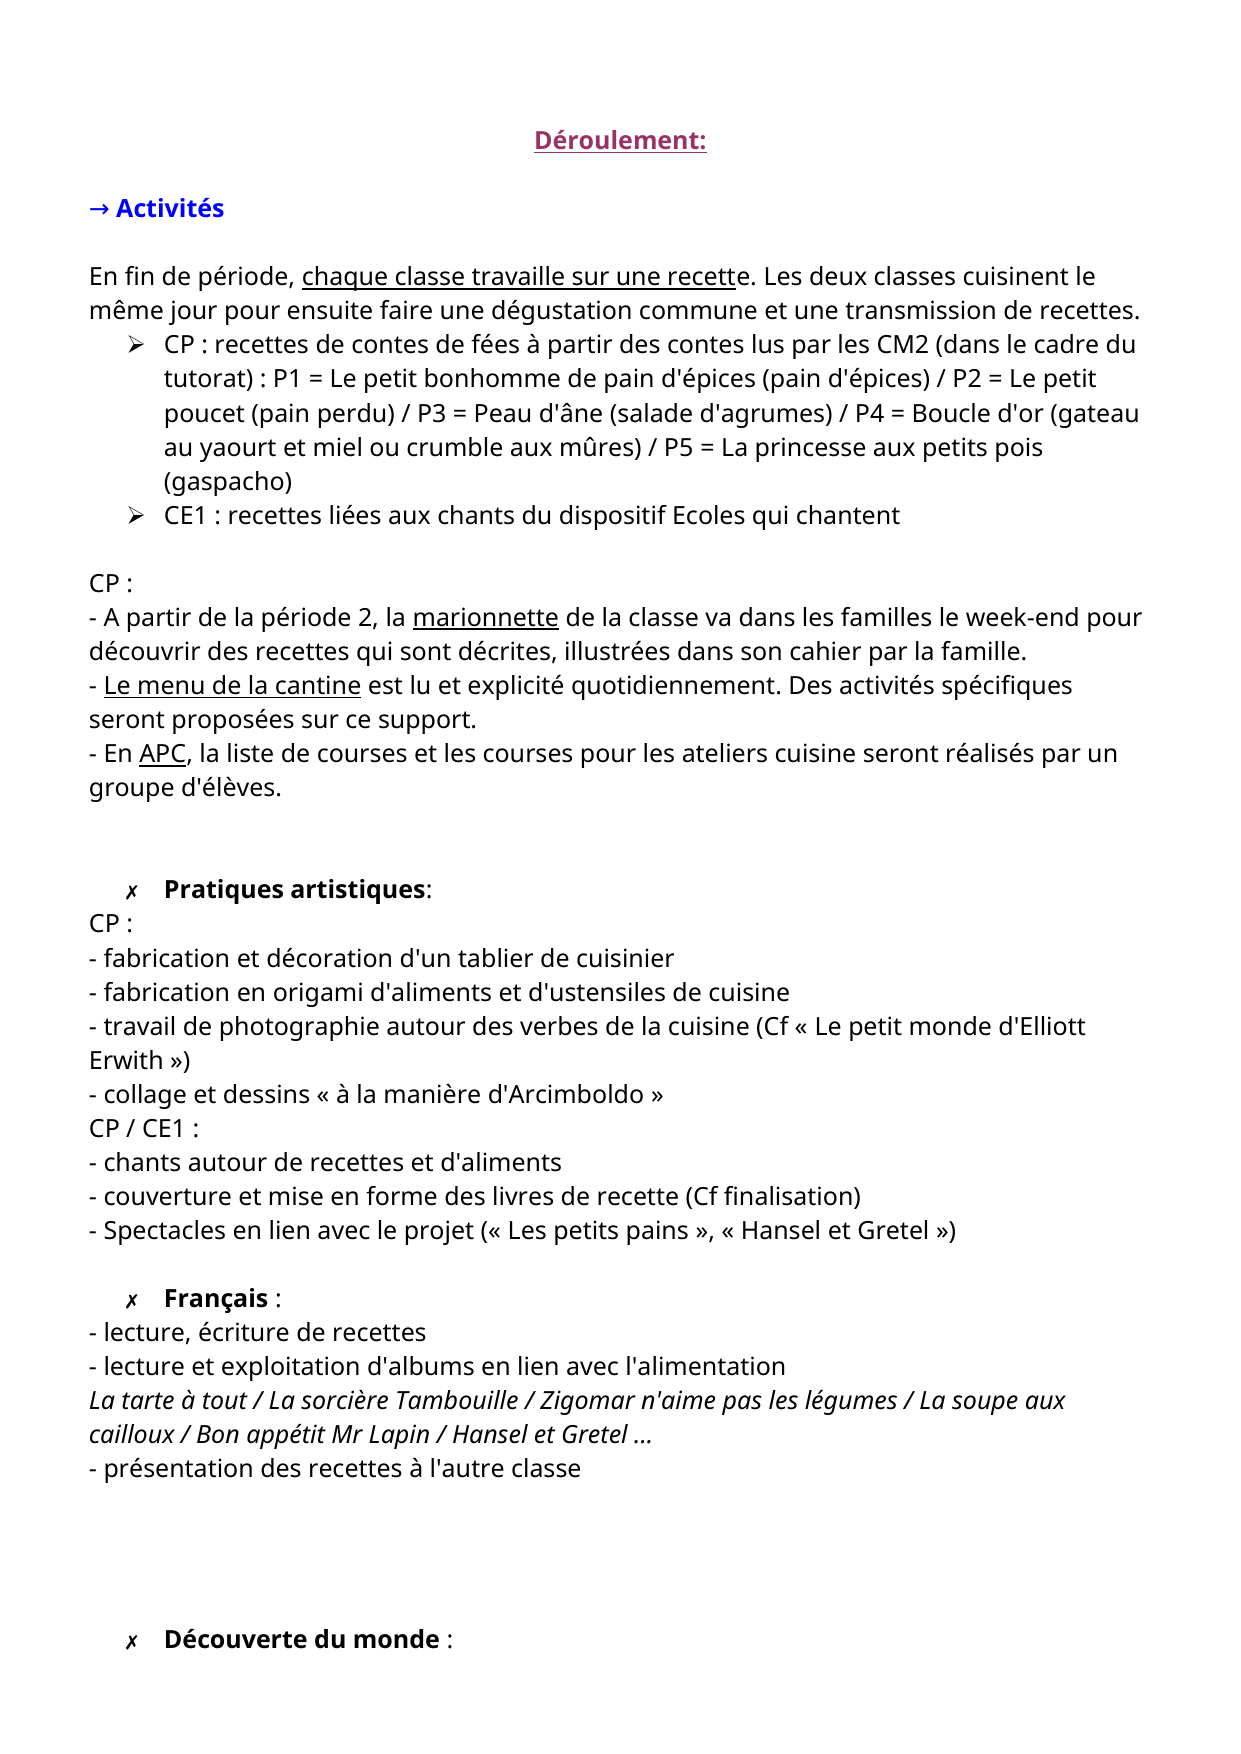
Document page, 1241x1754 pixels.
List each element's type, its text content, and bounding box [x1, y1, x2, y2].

text - travail de photographie autour des verbes de la cuisine (Cf « Le petit monde d'Elliott Erwith ») [89, 1008, 1152, 1076]
text CP / CE1 : [89, 1111, 1152, 1144]
text La tarte à tout / La sorcière Tambouille / Zigomar n'aime pas les légumes / La soupe aux cailloux / Bon appétit Mr Lapin / Hansel et Gretel ... [89, 1383, 1152, 1451]
text - Le menu de la cantine est lu et explicité quotidiennement. Des activités spécifiques seront proposées sur ce support. [89, 668, 1152, 736]
text - fabrication et décoration d'un tablier de cuisinier [89, 940, 1152, 974]
text → Activités [89, 191, 1152, 225]
text - fabrication en origami d'aliments et d'ustensiles de cuisine [89, 974, 1152, 1008]
text CP : [89, 566, 1152, 599]
text - En APC, la liste de courses et les courses pour les ateliers cuisine seront réalisés par un groupe d'élèves. [89, 736, 1152, 804]
text - présentation des recettes à l'autre classe [89, 1451, 1152, 1485]
text CP : [89, 906, 1152, 940]
text - lecture, écriture de recettes [89, 1315, 1152, 1349]
text - chants autour de recettes et d'aliments [89, 1144, 1152, 1179]
text - Spectacles en lien avec le projet (« Les petits pains », « Hansel et Gretel ») [89, 1213, 1152, 1247]
text En fin de période, chaque classe travaille sur une recette. Les deux classes cuisinent le même jour pour ensuite faire une dégustation commune et une transmission de recettes. [89, 259, 1152, 327]
text - couverture et mise en forme des livres de recette (Cf finalisation) [89, 1179, 1152, 1213]
text - collage et dessins « à la manière d'Arcimboldo » [89, 1076, 1152, 1111]
list Pratiques artistiques: [126, 872, 1152, 906]
list Français : [126, 1281, 1152, 1315]
text - A partir de la période 2, la marionnette de la classe va dans les familles le week-end pour découvrir des recettes qui sont décrites, illustrées dans son cahier par la famille. [89, 599, 1152, 668]
list CP : recettes de contes de fées à partir des contes lus par les CM2 (dans le cadre du tutorat) : P1 = Le petit bonhomme de pain d'épices (pain d'épices) / P2 = Le petit poucet (pain perdu) / P3 = Peau d'âne (salade d'agrumes) / P4 = Boucle d'or (gateau au yaourt et miel ou crumble aux mûres) / P5 = La princesse aux petits pois (gaspacho) [126, 327, 1152, 497]
list CE1 : recettes liées aux chants du dispositif Ecoles qui chantent [126, 497, 1152, 531]
list Découverte du monde : [126, 1621, 1152, 1656]
text Déroulement: [89, 123, 1152, 157]
text - lecture et exploitation d'albums en lien avec l'alimentation [89, 1349, 1152, 1383]
